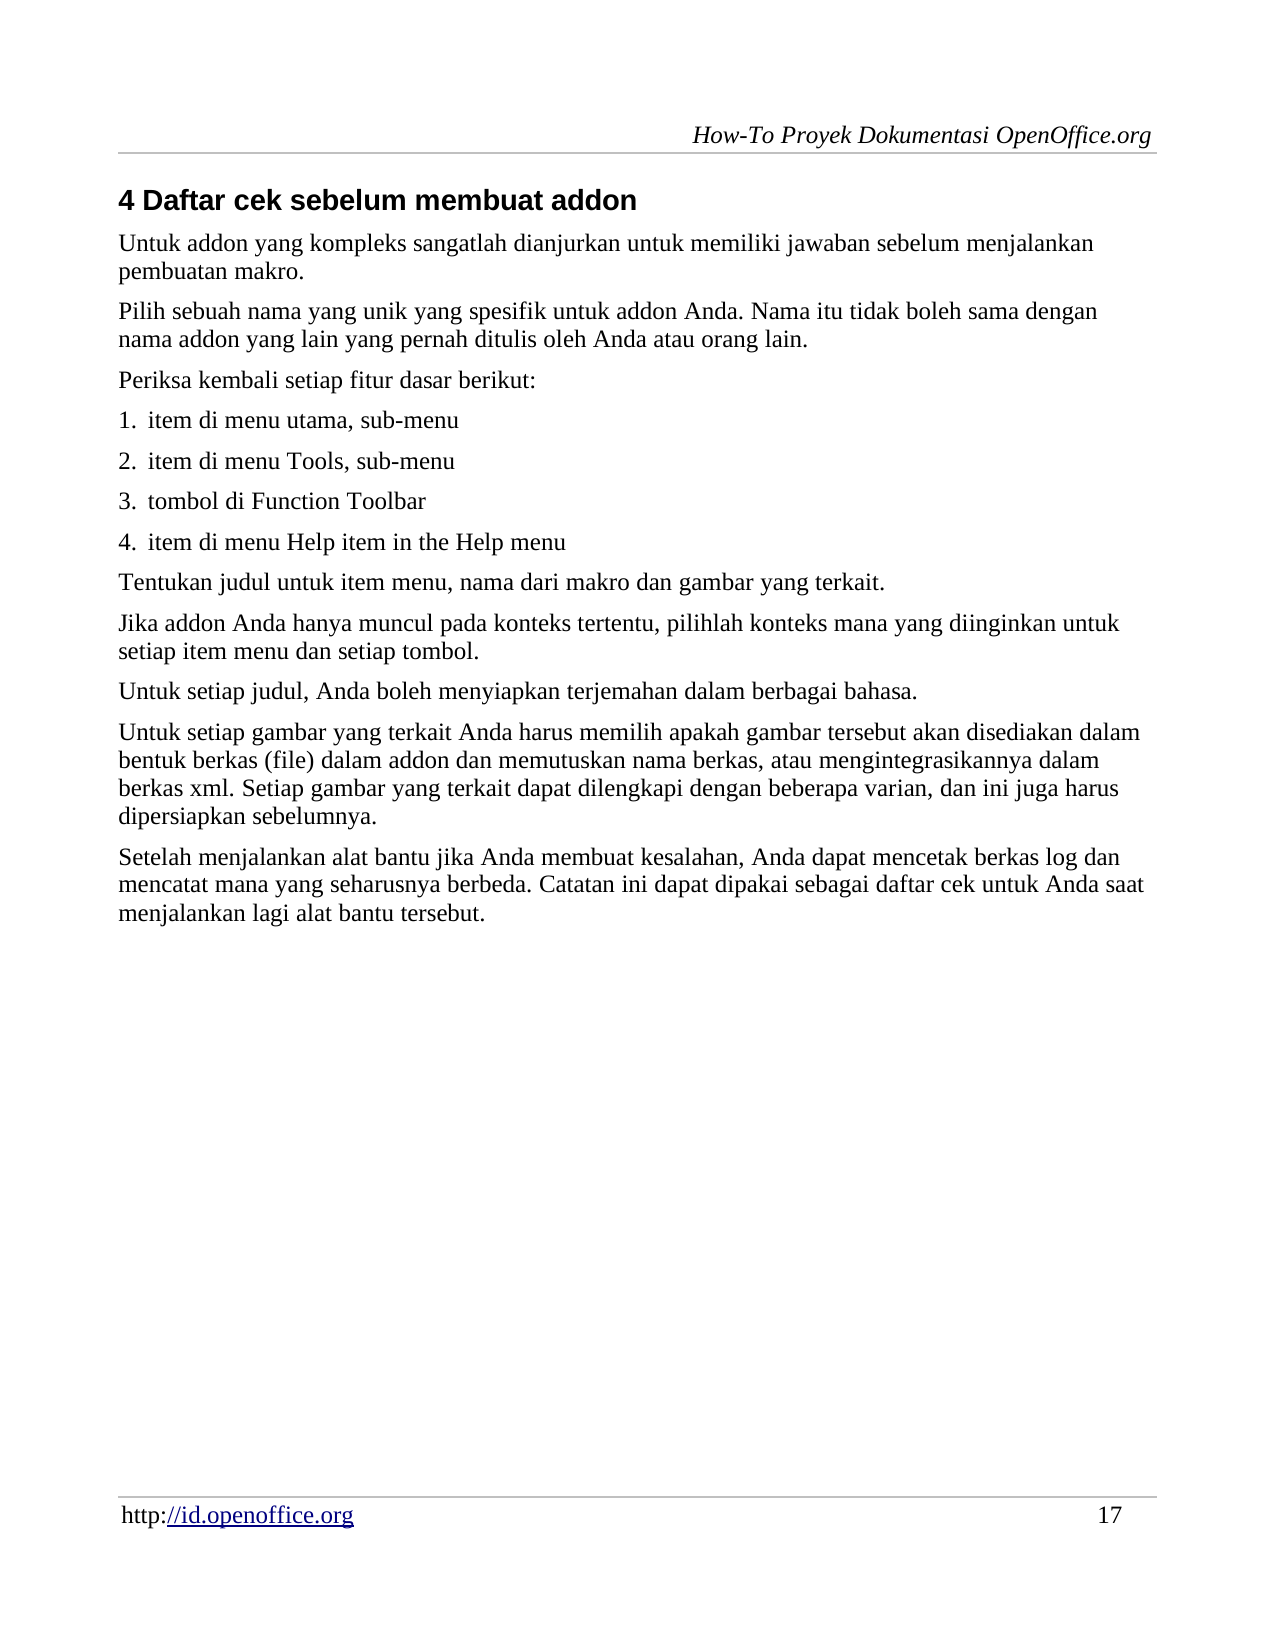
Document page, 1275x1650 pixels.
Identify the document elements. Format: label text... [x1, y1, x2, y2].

text Untuk addon yang kompleks sangatlah dianjurkan untuk memiliki jawaban sebelum menjalankan pembuatan makro. [118, 228, 1157, 284]
list tombol di Function Toolbar [118, 487, 1157, 515]
text Untuk setiap gambar yang terkait Anda harus memilih apakah gambar tersebut akan disediakan dalam bentuk berkas (file) dalam addon dan memutuskan nama berkas, atau mengintegrasikannya dalam berkas xml. Setiap gambar yang terkait dapat dilengkapi dengan beberapa varian, dan ini juga harus dipersiapkan sebelumnya. [118, 718, 1157, 830]
text Pilih sebuah nama yang unik yang spesifik untuk addon Anda. Nama itu tidak boleh sama dengan nama addon yang lain yang pernah ditulis oleh Anda atau orang lain. [118, 297, 1157, 353]
list item di menu utama, sub-menu [118, 406, 1157, 434]
text Tentukan judul untuk item menu, nama dari makro dan gambar yang terkait. [118, 568, 1157, 596]
subtitle Daftar cek sebelum membuat addon [118, 183, 1157, 216]
text Jika addon Anda hanya muncul pada konteks tertentu, pilihlah konteks mana yang diinginkan untuk setiap item menu dan setiap tombol. [118, 609, 1157, 665]
list item di menu Tools, sub-menu [118, 447, 1157, 475]
text Untuk setiap judul, Anda boleh menyiapkan terjemahan dalam berbagai bahasa. [118, 677, 1157, 705]
text Periksa kembali setiap fitur dasar berikut: [118, 366, 1157, 394]
list item di menu Help item in the Help menu [118, 528, 1157, 556]
text Setelah menjalankan alat bantu jika Anda membuat kesalahan, Anda dapat mencetak berkas log dan mencatat mana yang seharusnya berbeda. Catatan ini dapat dipakai sebagai daftar cek untuk Anda saat menjalankan lagi alat bantu tersebut. [118, 842, 1157, 926]
